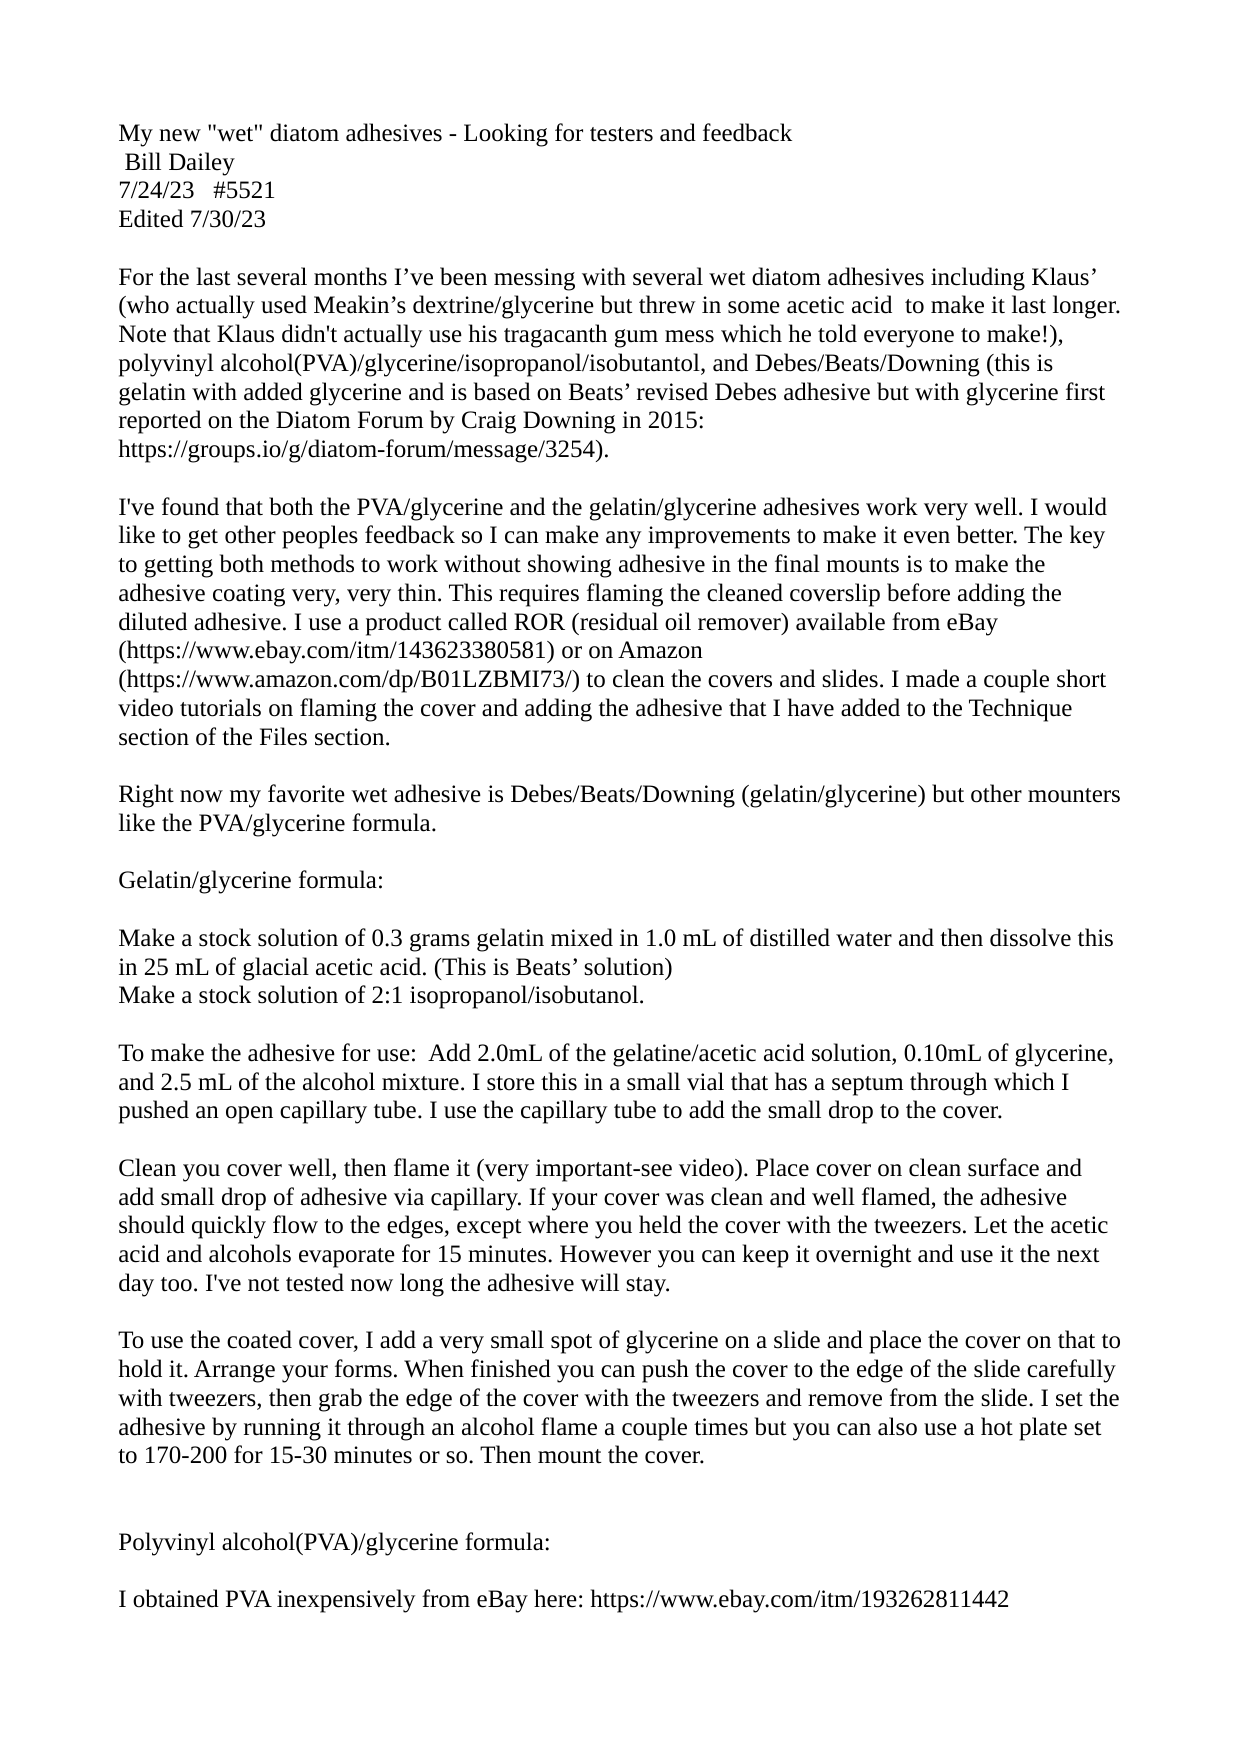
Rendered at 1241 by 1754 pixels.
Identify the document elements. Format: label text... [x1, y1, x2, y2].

text My new "wet" diatom adhesives - Looking for testers and feedback [118, 118, 1122, 147]
text 7/24/23 #5521 [118, 176, 1122, 204]
text For the last several months I’ve been messing with several wet diatom adhesives including Klaus’ (who actually used Meakin’s dextrine/glycerine but threw in some acetic acid to make it last longer. Note that Klaus didn't actually use his tragacanth gum mess which he told everyone to make!), polyvinyl alcohol(PVA)/glycerine/isopropanol/isobutantol, and Debes/Beats/Downing (this is gelatin with added glycerine and is based on Beats’ revised Debes adhesive but with glycerine first reported on the Diatom Forum by Craig Downing in 2015: https://groups.io/g/diatom-forum/message/3254). [118, 262, 1122, 463]
text Polyvinyl alcohol(PVA)/glycerine formula: [118, 1527, 1122, 1556]
text Bill Dailey [118, 147, 1122, 176]
text I obtained PVA inexpensively from eBay here: https://www.ebay.com/itm/193262811442 [118, 1584, 1122, 1613]
text Make a stock solution of 0.3 grams gelatin mixed in 1.0 mL of distilled water and then dissolve this in 25 mL of glacial acetic acid. (This is Beats’ solution) [118, 923, 1122, 981]
text Edited 7/30/23 [118, 204, 1122, 233]
text To use the coated cover, I add a very small spot of glycerine on a slide and place the cover on that to hold it. Arrange your forms. When finished you can push the cover to the edge of the slide carefully with tweezers, then grab the edge of the cover with the tweezers and remove from the slide. I set the adhesive by running it through an alcohol flame a couple times but you can also use a hot plate set to 170-200 for 15-30 minutes or so. Then mount the cover. [118, 1326, 1122, 1469]
text Make a stock solution of 2:1 isopropanol/isobutanol. [118, 981, 1122, 1009]
text Right now my favorite wet adhesive is Debes/Beats/Downing (gelatin/glycerine) but other mounters like the PVA/glycerine formula. [118, 779, 1122, 837]
text Gelatin/glycerine formula: [118, 866, 1122, 894]
text To make the adhesive for use: Add 2.0mL of the gelatine/acetic acid solution, 0.10mL of glycerine, and 2.5 mL of the alcohol mixture. I store this in a small vial that has a septum through which I pushed an open capillary tube. I use the capillary tube to add the small drop to the cover. [118, 1038, 1122, 1124]
text Clean you cover well, then flame it (very important-see video). Place cover on clean surface and add small drop of adhesive via capillary. If your cover was clean and well flamed, the adhesive should quickly flow to the edges, except where you held the cover with the tweezers. Let the acetic acid and alcohols evaporate for 15 minutes. However you can keep it overnight and use it the next day too. I've not tested now long the adhesive will stay. [118, 1153, 1122, 1297]
text I've found that both the PVA/glycerine and the gelatin/glycerine adhesives work very well. I would like to get other peoples feedback so I can make any improvements to make it even better. The key to getting both methods to work without showing adhesive in the final mounts is to make the adhesive coating very, very thin. This requires flaming the cleaned coverslip before adding the diluted adhesive. I use a product called ROR (residual oil remover) available from eBay (https://www.ebay.com/itm/143623380581) or on Amazon (https://www.amazon.com/dp/B01LZBMI73/) to clean the covers and slides. I made a couple short video tutorials on flaming the cover and adding the adhesive that I have added to the Technique section of the Files section. [118, 492, 1122, 751]
